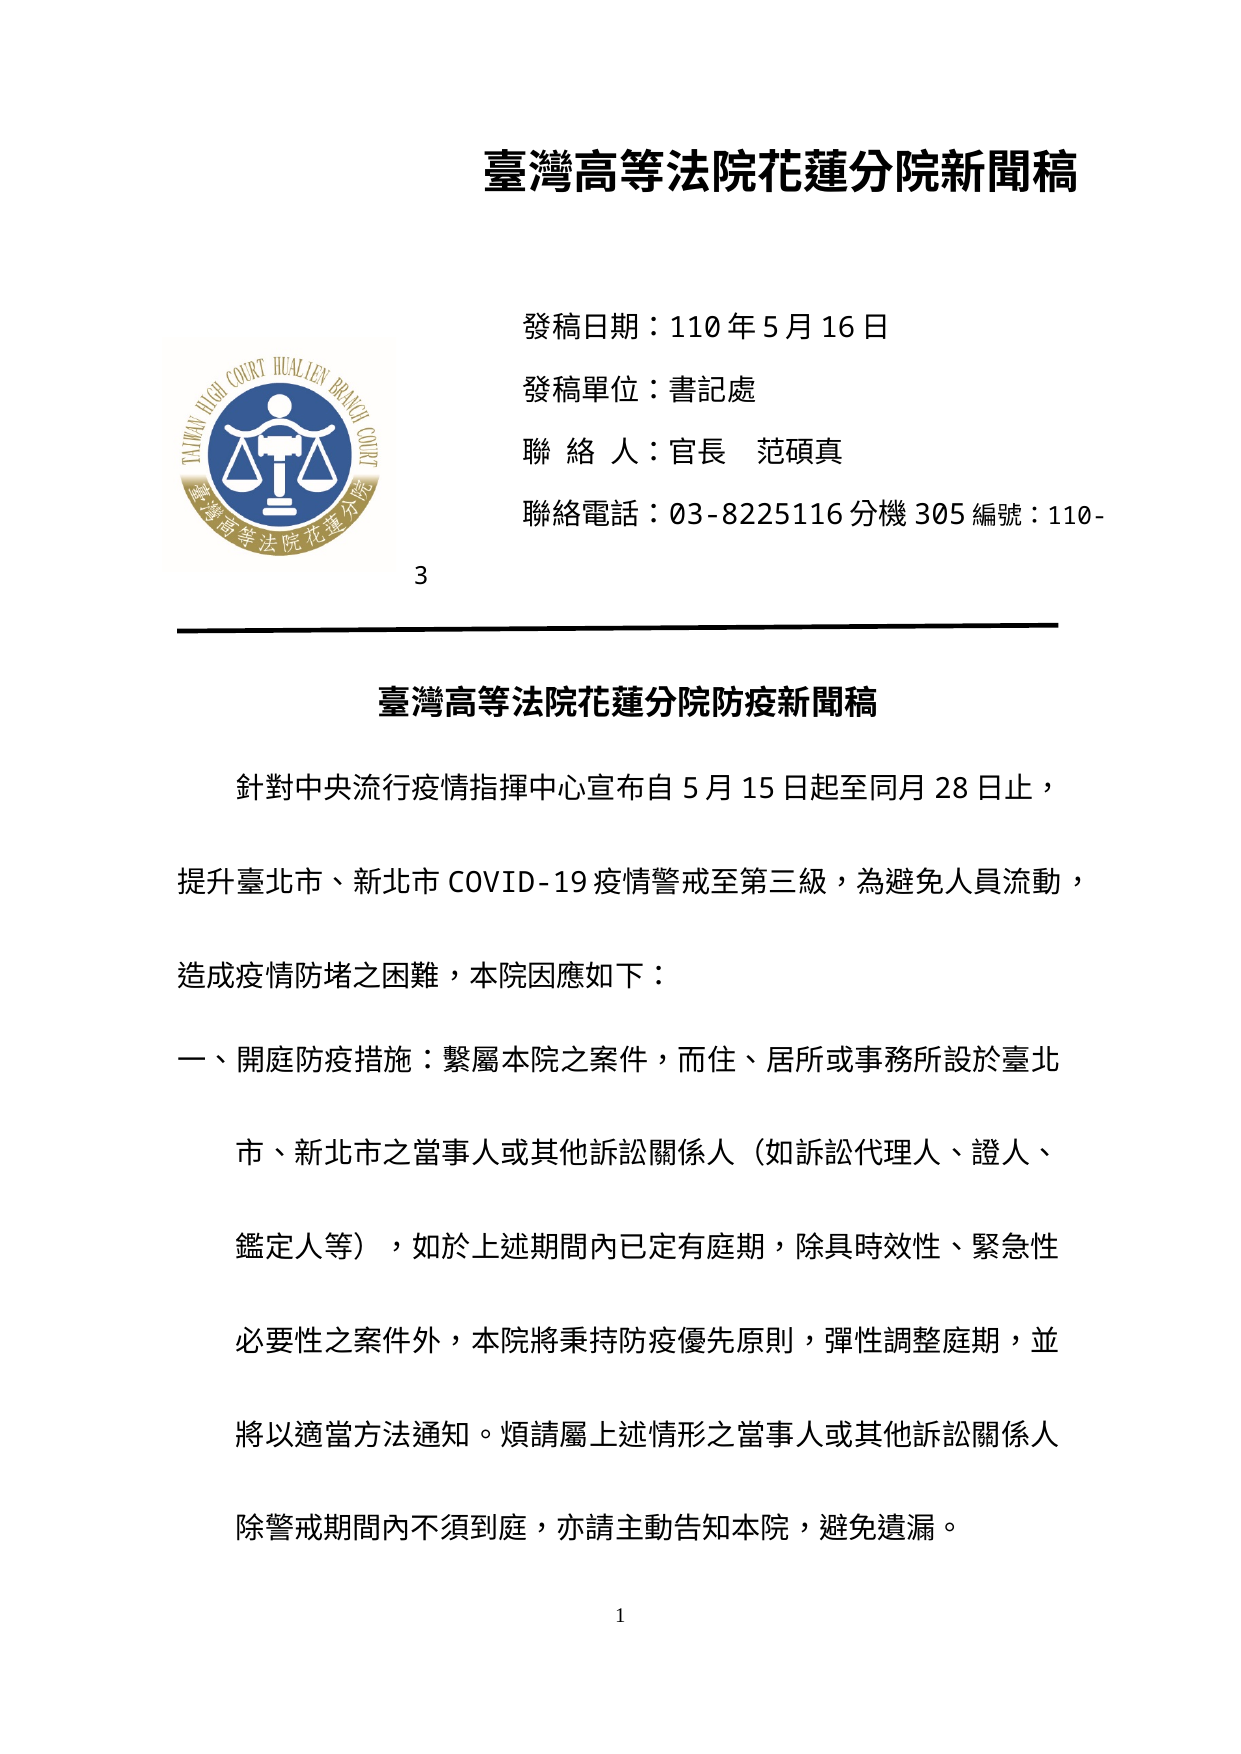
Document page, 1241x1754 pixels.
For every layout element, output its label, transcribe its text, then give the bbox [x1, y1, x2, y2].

table_header 臺灣高等法院花蓮分院新聞稿 發稿日期：110年5月16日 發稿單位：書記處 聯 絡 人：官長 范碩真 聯絡電話：03-8225116分機305編號：110-3 [410, 96, 1120, 596]
text 針對中央流行疫情指揮中心宣布自5月15日起至同月28日止，提升臺北市、新北市COVID-19疫情警戒至第三級，為避免人員流動，造成疫情防堵之困難，本院因應如下： [177, 744, 1063, 994]
text 臺灣高等法院花蓮分院防疫新聞稿 [177, 658, 1063, 721]
text 一、開庭防疫措施：繫屬本院之案件，而住、居所或事務所設於臺北市、新北市之當事人或其他訴訟關係人（如訴訟代理人、證人、鑑定人等），如於上述期間內已定有庭期，除具時效性、緊急性、必要性之案件外，本院將秉持防疫優先原則，彈性調整庭期，並將以適當方法通知。煩請屬上述情形之當事人或其他訴訟關係人，除警戒期間內不須到庭，亦請主動告知本院，避免遺漏。 [177, 1016, 1063, 1547]
table_header [161, 96, 410, 596]
